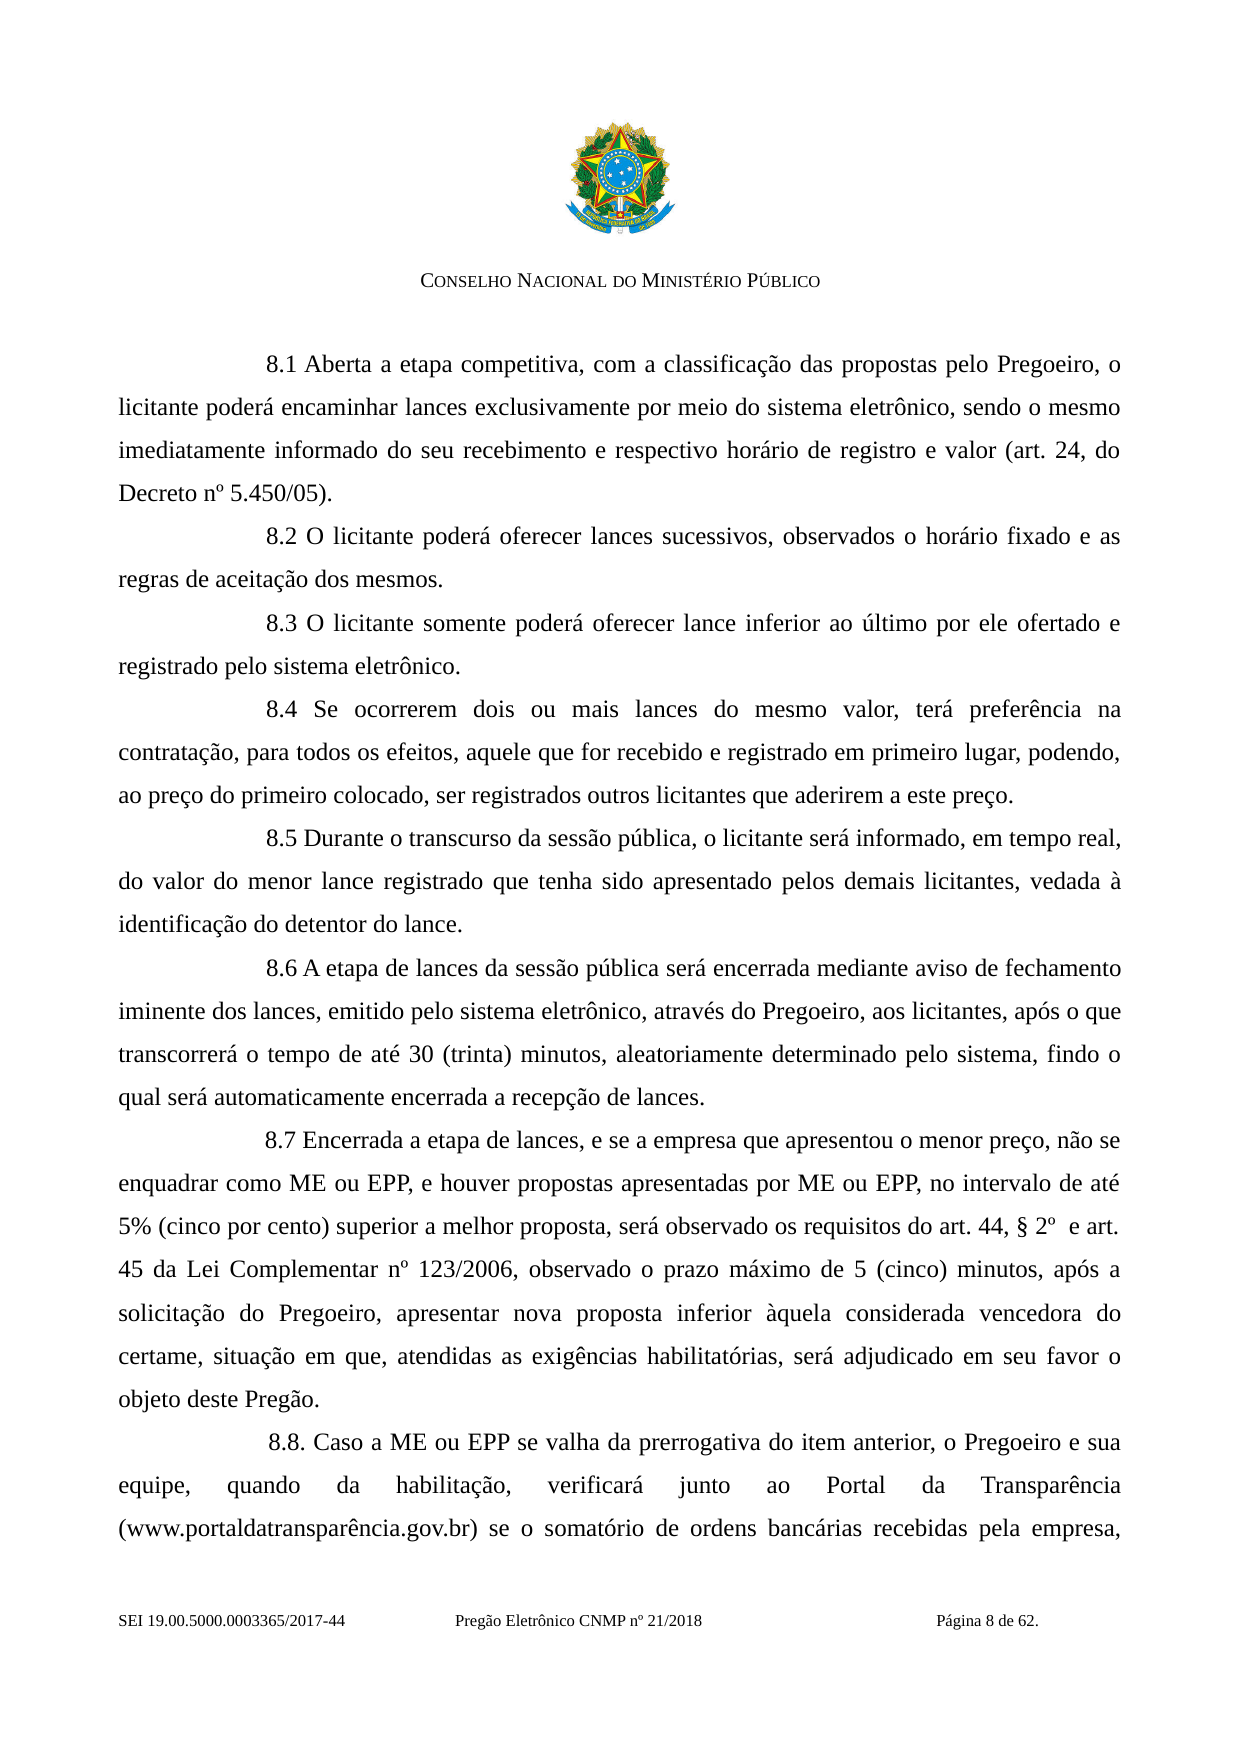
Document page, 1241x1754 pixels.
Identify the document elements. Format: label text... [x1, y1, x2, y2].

text 8.6 A etapa de lances da sessão pública será encerrada mediante aviso de fechamento iminente dos lances, emitido pelo sistema eletrônico, através do Pregoeiro, aos licitantes, após o que transcorrerá o tempo de até 30 (trinta) minutos, aleatoriamente determinado pelo sistema, findo o qual será automaticamente encerrada a recepção de lances. [118, 953, 1122, 1111]
text 8.5 Durante o transcurso da sessão pública, o licitante será informado, em tempo real, do valor do menor lance registrado que tenha sido apresentado pelos demais licitantes, vedada à identificação do detentor do lance. [118, 823, 1122, 938]
text 8.4 Se ocorrerem dois ou mais lances do mesmo valor, terá preferência na contratação, para todos os efeitos, aquele que for recebido e registrado em primeiro lugar, podendo, ao preço do primeiro colocado, ser registrados outros licitantes que aderirem a este preço. [118, 694, 1122, 809]
text 8.1 Aberta a etapa competitiva, com a classificação das propostas pelo Pregoeiro, o licitante poderá encaminhar lances exclusivamente por meio do sistema eletrônico, sendo o mesmo imediatamente informado do seu recebimento e respectivo horário de registro e valor (art. 24, do Decreto nº 5.450/05). [118, 349, 1122, 507]
text 8.2 O licitante poderá oferecer lances sucessivos, observados o horário fixado e as regras de aceitação dos mesmos. [118, 521, 1122, 593]
text 8.3 O licitante somente poderá oferecer lance inferior ao último por ele ofertado e registrado pelo sistema eletrônico. [118, 608, 1122, 679]
text 8.8. Caso a ME ou EPP se valha da prerrogativa do item anterior, o Pregoeiro e sua equipe, quando da habilitação, verificará junto ao Portal da Transparência (www.portaldatransparência.gov.br) se o somatório de ordens bancárias recebidas pela empresa, [118, 1427, 1122, 1542]
text 8.7 Encerrada a etapa de lances, e se a empresa que apresentou o menor preço, não se enquadrar como ME ou EPP, e houver propostas apresentadas por ME ou EPP, no intervalo de até 5% (cinco por cento) superior a melhor proposta, será observado os requisitos do art. 44, § 2º e art. 45 da Lei Complementar nº 123/2006, observado o prazo máximo de 5 (cinco) minutos, após a solicitação do Pregoeiro, apresentar nova proposta inferior àquela considerada vencedora do certame, situação em que, atendidas as exigências habilitatórias, será adjudicado em seu favor o objeto deste Pregão. [118, 1125, 1122, 1413]
